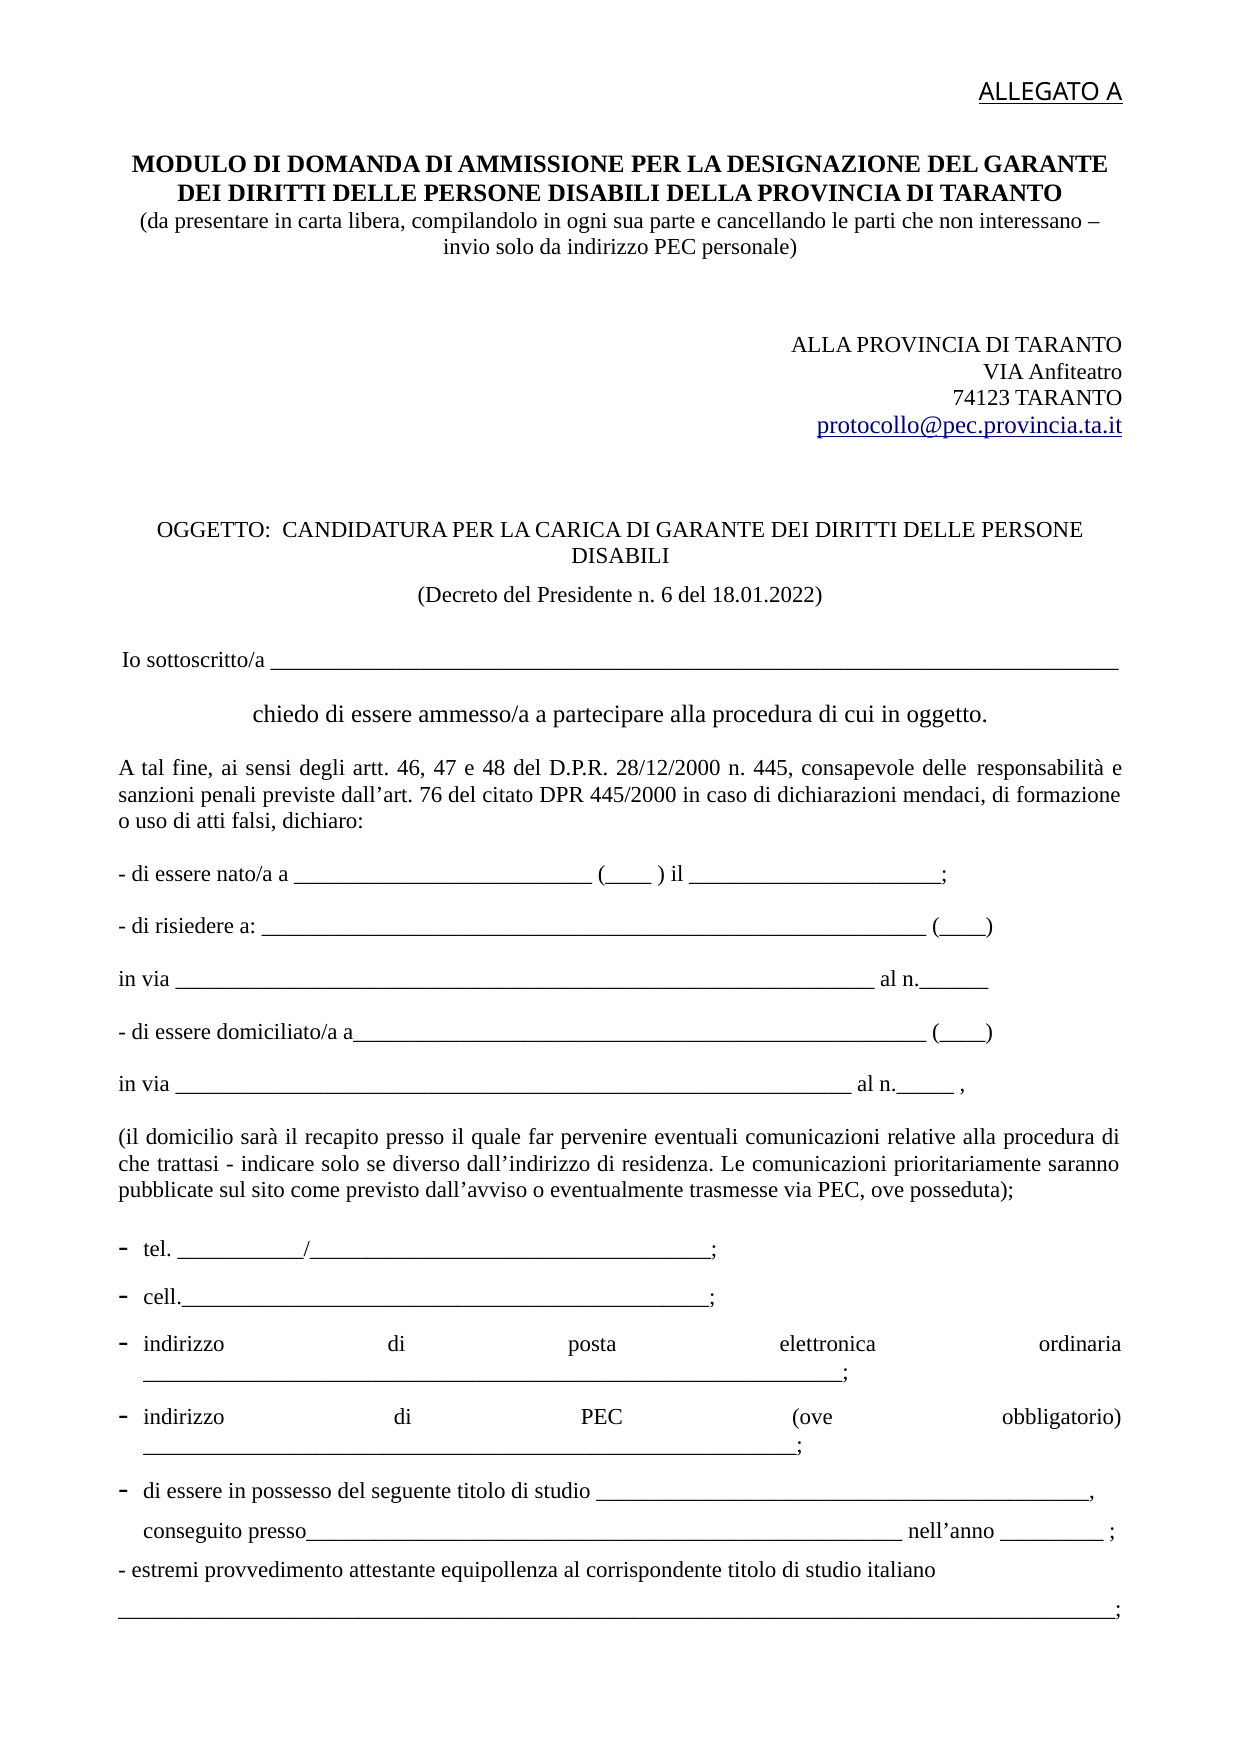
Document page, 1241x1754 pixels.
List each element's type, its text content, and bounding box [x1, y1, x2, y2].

list di essere in possesso del seguente titolo di studio ___________________________________________, [118, 1470, 1122, 1505]
text - estremi provvedimento attestante equipollenza al corrispondente titolo di studio italiano [118, 1556, 1122, 1582]
text protocollo@pec.provincia.ta.it [118, 411, 1122, 439]
text (Decreto del Presidente n. 6 del 18.01.2022) [118, 581, 1122, 608]
text (il domicilio sarà il recapito presso il quale far pervenire eventuali comunicazioni relative alla procedura di che trattasi - indicare solo se diverso dall’indirizzo di residenza. Le comunicazioni prioritariamente saranno pubblicate sul sito come previsto dall’avviso o eventualmente trasmesse via PEC, ove posseduta); [118, 1123, 1122, 1202]
text 74123 TARANTO [118, 384, 1122, 411]
list tel. ___________/___________________________________; [118, 1229, 1122, 1263]
text conseguito presso____________________________________________________ nell’anno _________ ; [143, 1517, 1122, 1544]
list cell.______________________________________________; [118, 1276, 1122, 1311]
list indirizzo di posta elettronica ordinaria _____________________________________________________________; [118, 1323, 1122, 1384]
text ALLA PROVINCIA DI TARANTO [118, 331, 1122, 358]
text VIA Anfiteatro [118, 358, 1122, 384]
text in via _____________________________________________________________ al n.______ [118, 965, 1122, 991]
text (da presentare in carta libera, compilandolo in ogni sua parte e cancellando le parti che non interessano – invio solo da indirizzo PEC personale) [118, 207, 1122, 259]
text MODULO DI DOMANDA DI AMMISSIONE PER LA DESIGNAZIONE DEL GARANTE DEI DIRITTI DELLE PERSONE DISABILI DELLA PROVINCIA DI TARANTO [118, 149, 1122, 207]
text - di essere nato/a a __________________________ (____ ) il ______________________; [118, 860, 1122, 886]
list indirizzo di PEC (ove obbligatorio) _________________________________________________________; [118, 1397, 1122, 1458]
text OGGETTO: CANDIDATURA PER LA CARICA DI GARANTE DEI DIRITTI DELLE PERSONE DISABILI [118, 516, 1122, 569]
text A tal fine, ai sensi degli artt. 46, 47 e 48 del D.P.R. 28/12/2000 n. 445, consapevole delle responsabilità e sanzioni penali previste dall’art. 76 del citato DPR 445/2000 in caso di dichiarazioni mendaci, di formazione o uso di atti falsi, dichiaro: [118, 754, 1122, 833]
text Io sottoscritto/a __________________________________________________________________________ [118, 646, 1122, 673]
text - di risiedere a: __________________________________________________________ (____) [118, 912, 1122, 939]
text in via ___________________________________________________________ al n._____ , [118, 1071, 1122, 1097]
text chiedo di essere ammesso/a a partecipare alla procedura di cui in oggetto. [118, 699, 1122, 728]
text - di essere domiciliato/a a__________________________________________________ (____) [118, 1018, 1122, 1044]
text _______________________________________________________________________________________; [118, 1595, 1122, 1621]
